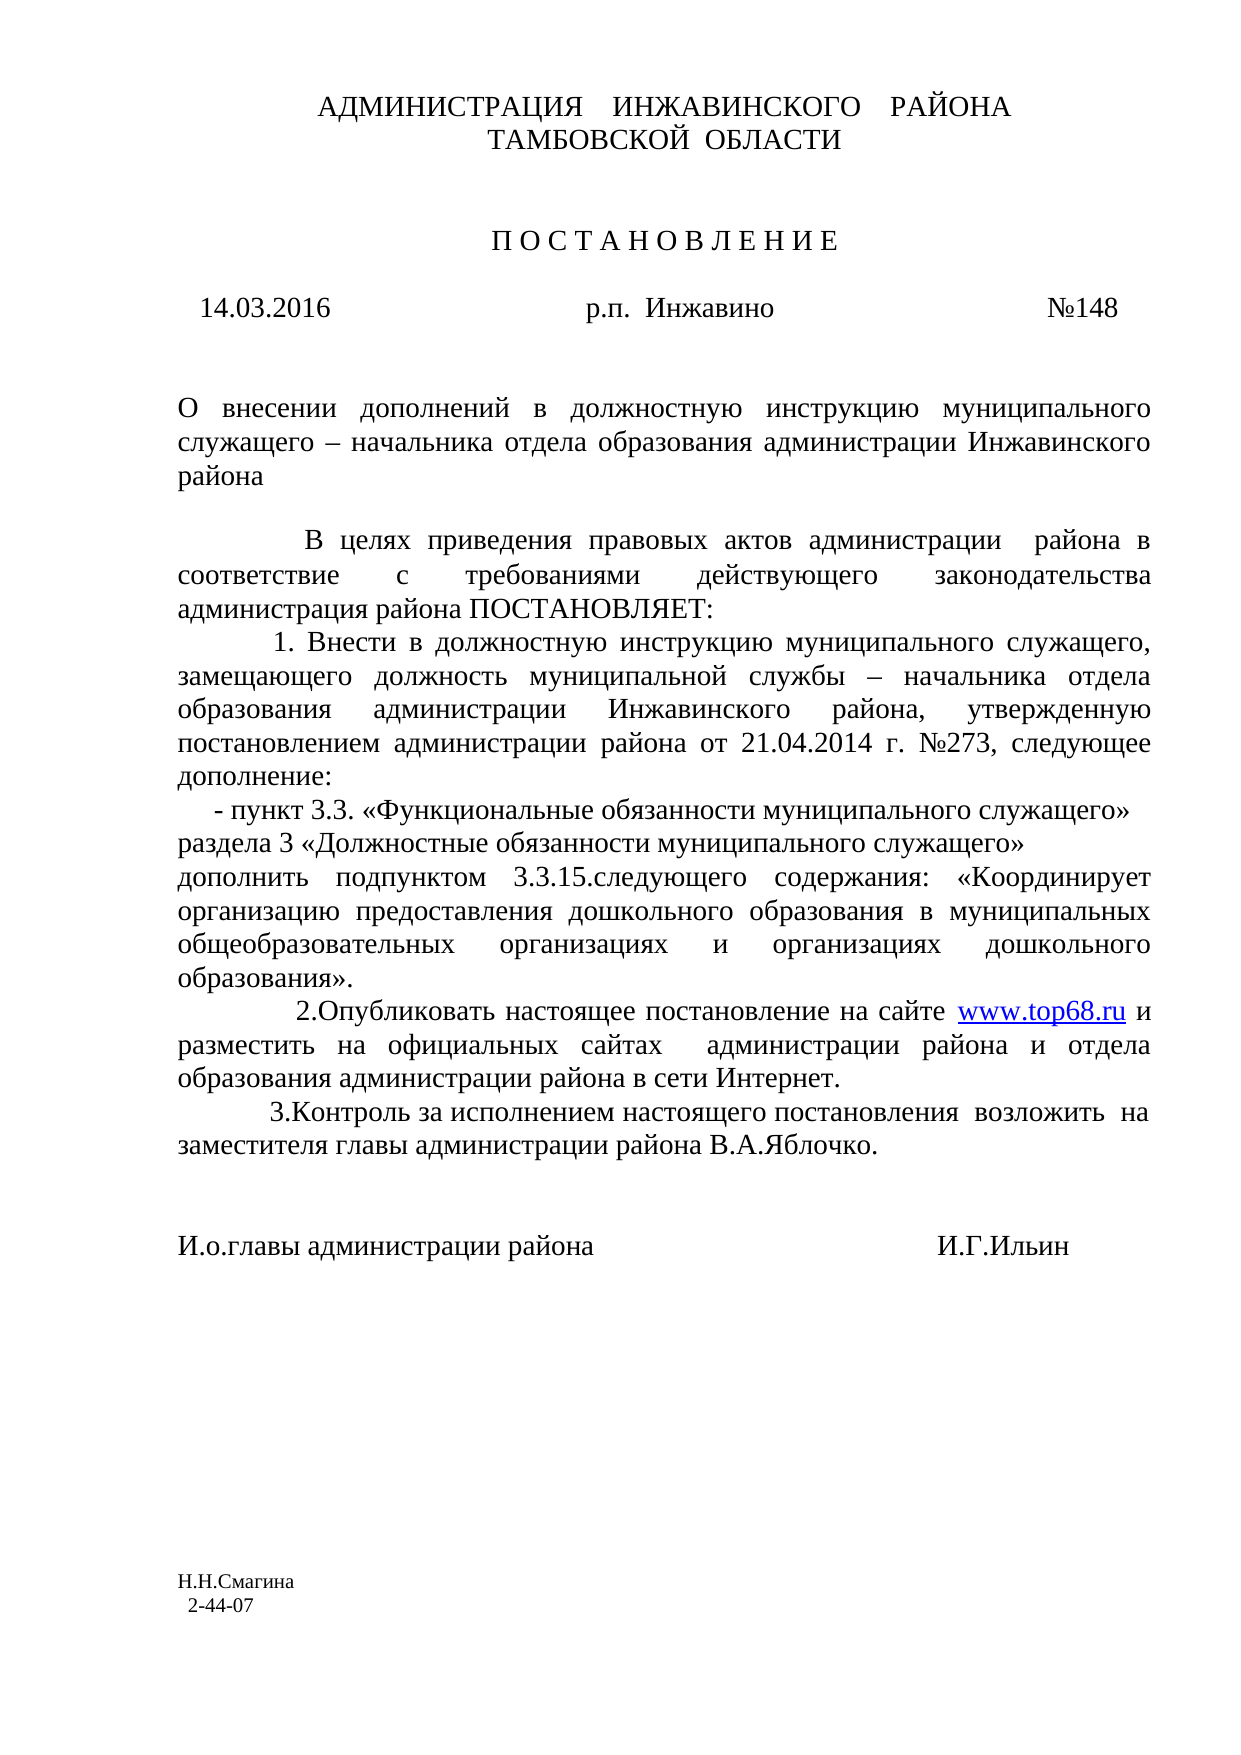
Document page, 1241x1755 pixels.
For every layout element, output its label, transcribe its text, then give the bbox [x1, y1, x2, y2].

text В целях приведения правовых актов администрации района в соответствие с требованиями действующего законодательства администрация района ПОСТАНОВЛЯЕТ: [177, 522, 1152, 624]
text 2-44-07 [177, 1593, 1152, 1617]
text Н.Н.Смагина [177, 1569, 1152, 1593]
text АДМИНИСТРАЦИЯ ИНЖАВИНСКОГО РАЙОНА [177, 89, 1152, 122]
text ТАМБОВСКОЙ ОБЛАСТИ [177, 122, 1152, 156]
text 14.03.2016 р.п. Инжавино №148 [177, 290, 1152, 323]
text 3.Контроль за исполнением настоящего постановления возложить на заместителя главы администрации района В.А.Яблочко. [177, 1094, 1152, 1161]
text О внесении дополнений в должностную инструкцию муниципального служащего – начальника отдела образования администрации Инжавинского района [177, 391, 1152, 491]
text 2.Опубликовать настоящее постановление на сайте www.top68.ru и разместить на официальных сайтах администрации района и отдела образования администрации района в сети Интернет. [177, 993, 1152, 1094]
text 1. Внести в должностную инструкцию муниципального служащего, замещающего должность муниципальной службы – начальника отдела образования администрации Инжавинского района, утвержденную постановлением администрации района от 21.04.2014 г. №273, следующее дополнение: [177, 624, 1152, 792]
text И.о.главы администрации района И.Г.Ильин [177, 1228, 1152, 1262]
text - пункт 3.3. «Функциональные обязанности муниципального служащего» раздела 3 «Должностные обязанности муниципального служащего» [177, 792, 1152, 859]
text П О С Т А Н О В Л Е Н И Е [177, 223, 1152, 256]
text дополнить подпунктом 3.3.15.следующего содержания: «Координирует организацию предоставления дошкольного образования в муниципальных общеобразовательных организациях и организациях дошкольного образования». [177, 859, 1152, 993]
